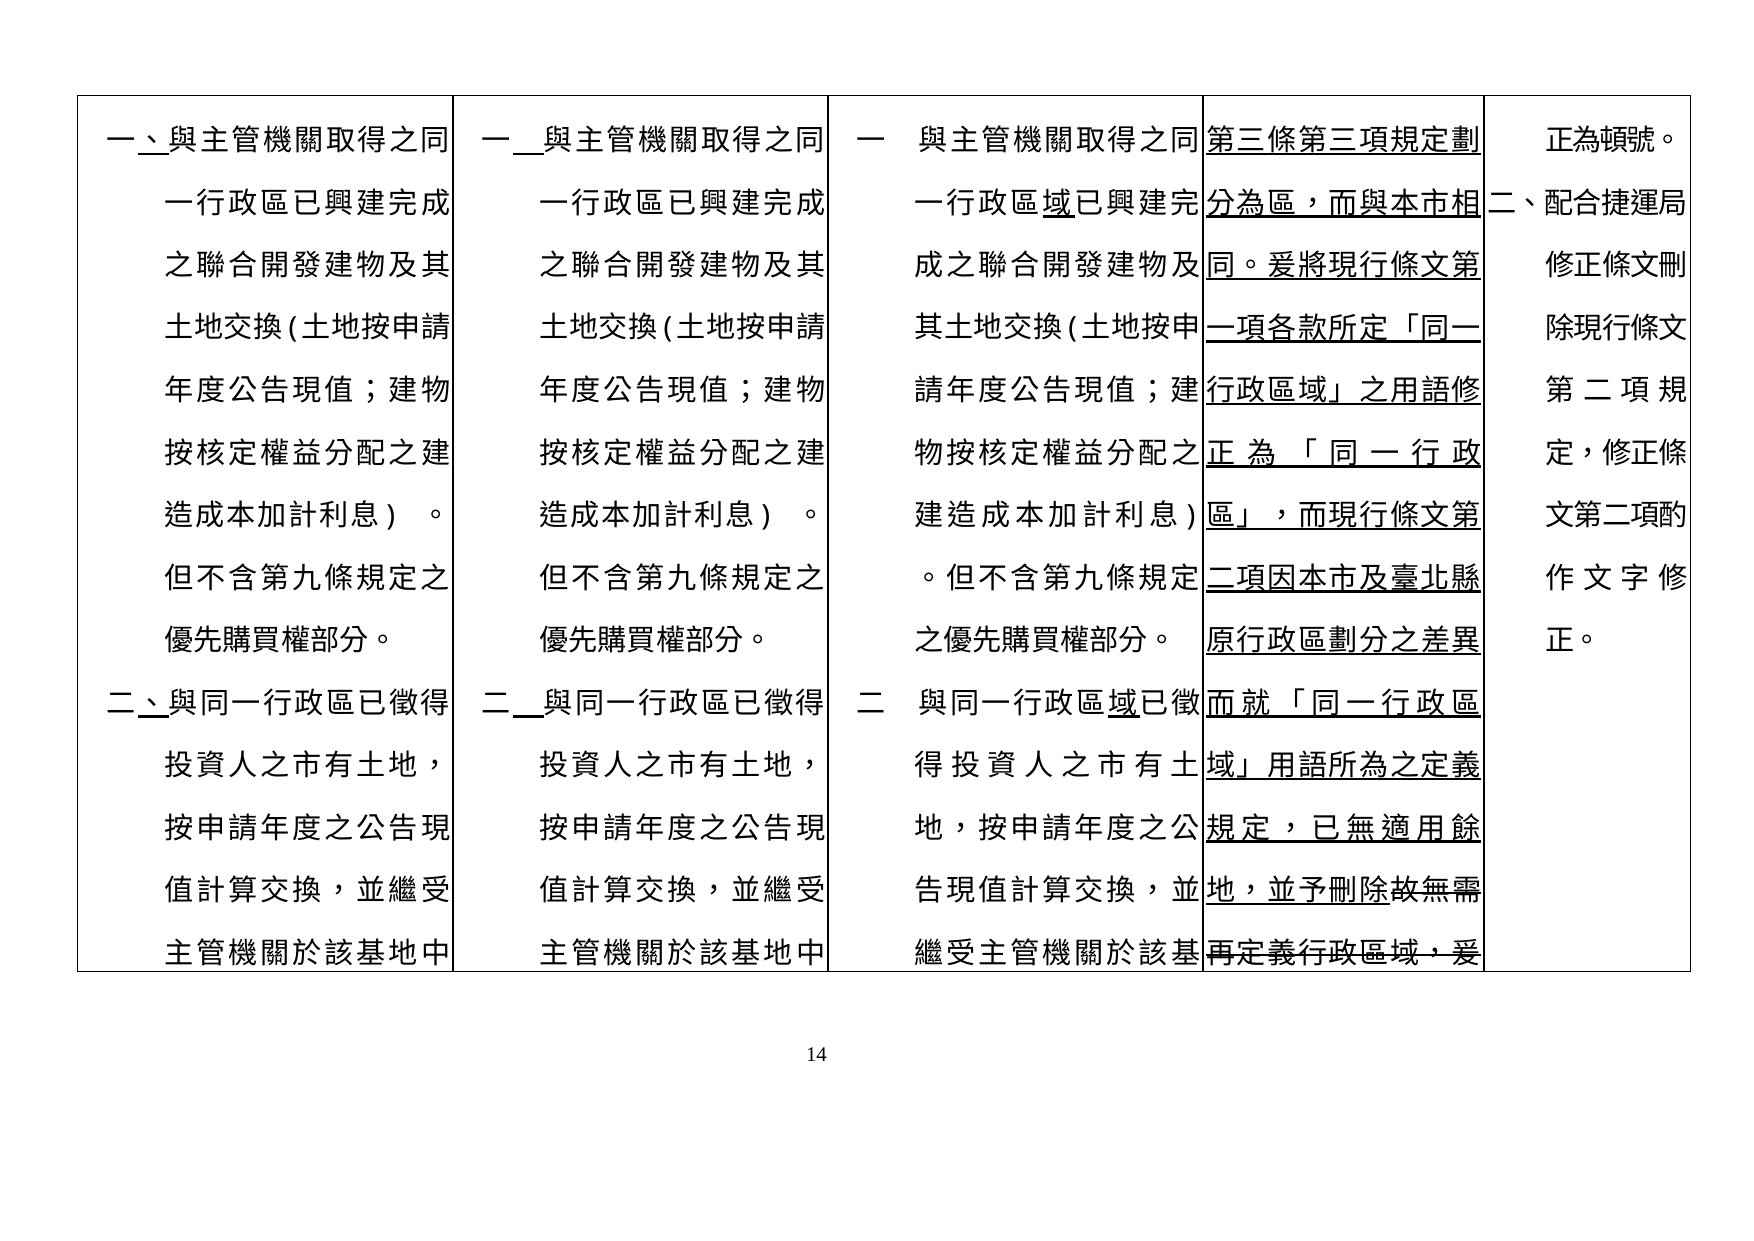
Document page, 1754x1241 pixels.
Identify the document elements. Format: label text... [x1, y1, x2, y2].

table_cell 一、與主管機關取得之同一行政區已興建完成之聯合開發建物及其土地交換(土地按申請年度公告現值；建物按核定權益分配之建造成本加計利息) 。但不含第九條規定之優先購買權部分。 二、與同一行政區已徵得投資人之市有土地，按申請年度之公告現值計算交換，並繼受主管機關於該基地中 [78, 96, 452, 971]
table_cell 第三條第三項規定劃分為區，而與本市相同。爰將現行條文第一項各款所定「同一行政區域」之用語修正為「同一行政區」，而現行條文第二項因本市及臺北縣原行政區劃分之差異而就「同一行政區域」用語所為之定義規定，已無適用餘地，並予刪除故無需再定義行政區域，爰 [1204, 96, 1483, 971]
table_cell 一 與主管機關取得之同一行政區已興建完成之聯合開發建物及其土地交換(土地按申請年度公告現值；建物按核定權益分配之建造成本加計利息) 。但不含第九條規定之優先購買權部分。 二 與同一行政區已徵得投資人之市有土地，按申請年度之公告現值計算交換，並繼受主管機關於該基地中 [454, 96, 827, 971]
table_cell 正為頓號。 二、配合捷運局修正條文刪除現行條文第二項規定，修正條文第二項酌作文字修正。 [1485, 96, 1690, 971]
table_cell 一 與主管機關取得之同一行政區域已興建完成之聯合開發建物及其土地交換(土地按申請年度公告現值；建物按核定權益分配之建造成本加計利息) 。但不含第九條規定之優先購買權部分。 二 與同一行政區域已徵得投資人之市有土地，按申請年度之公告現值計算交換，並繼受主管機關於該基 [829, 96, 1202, 971]
